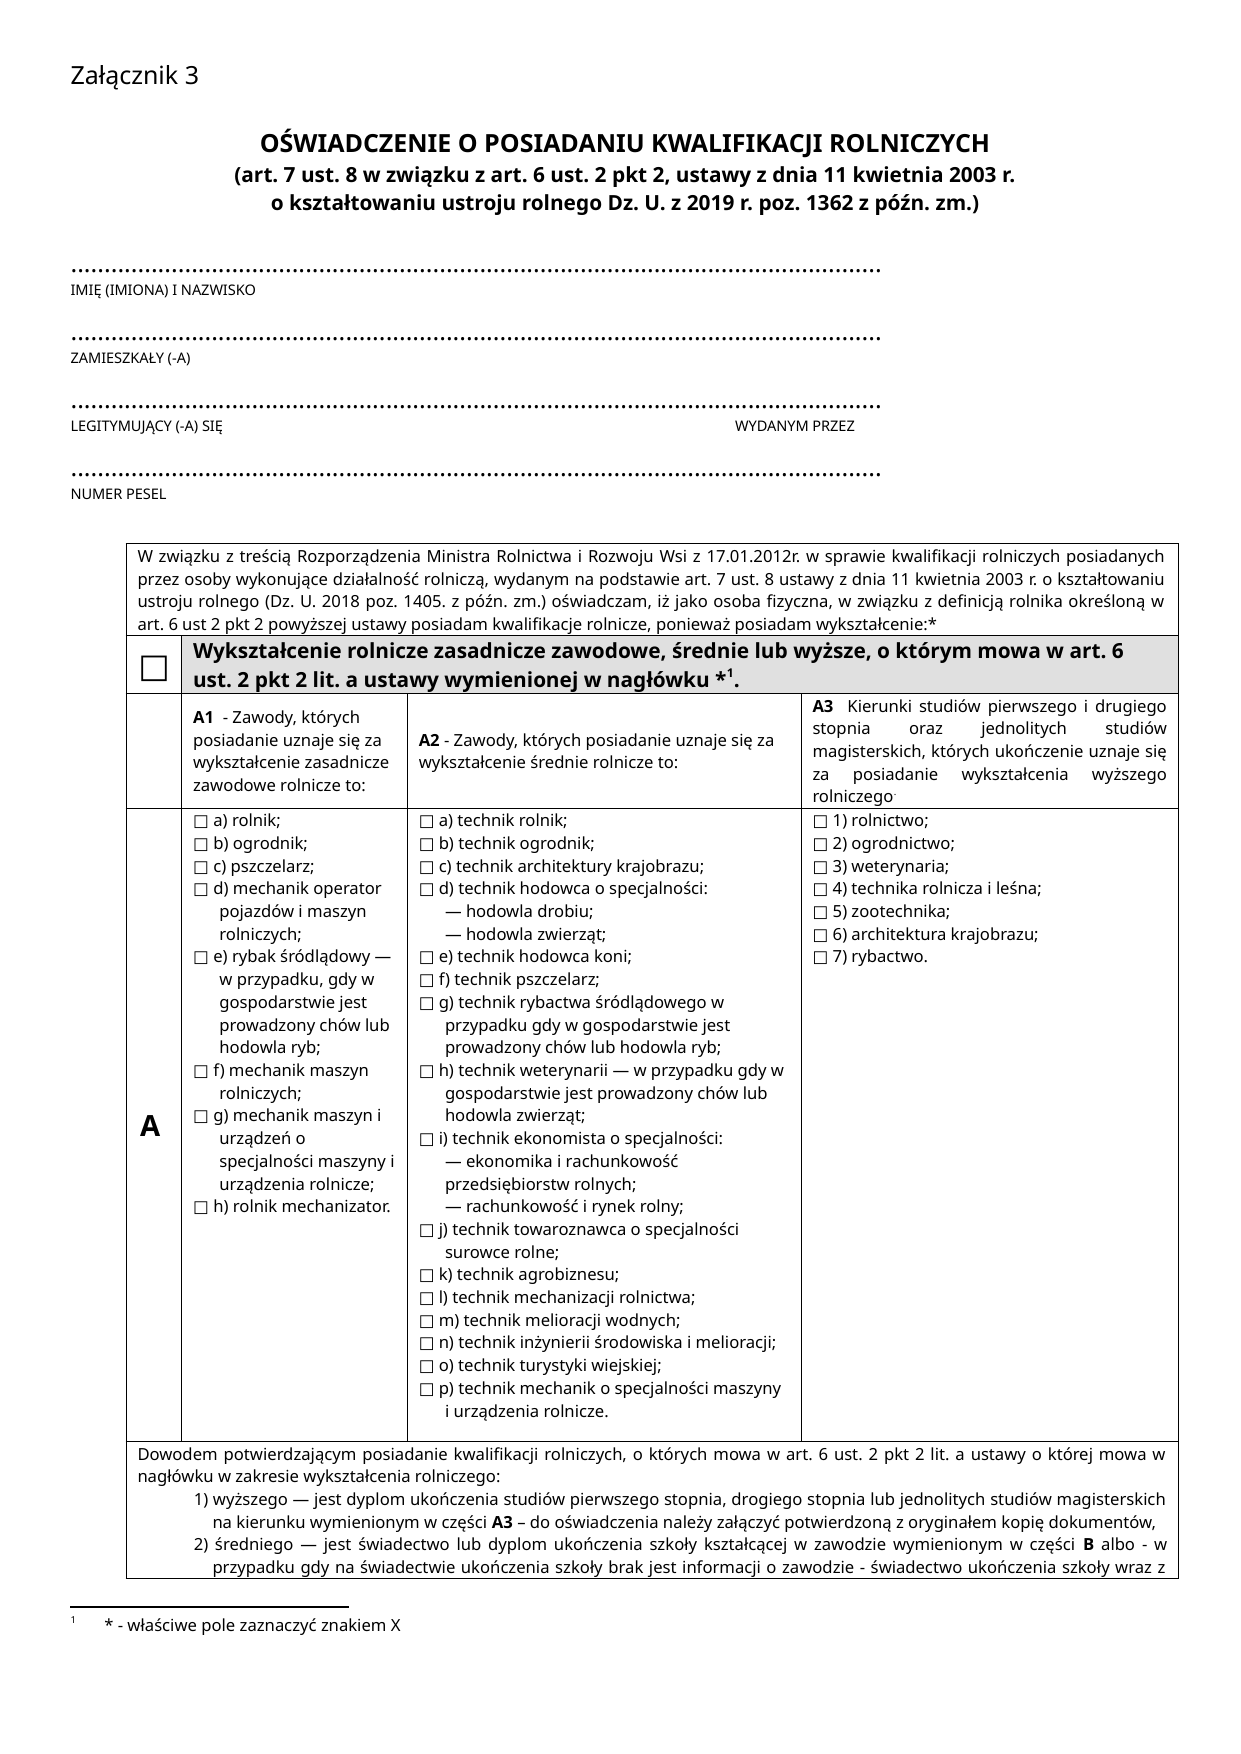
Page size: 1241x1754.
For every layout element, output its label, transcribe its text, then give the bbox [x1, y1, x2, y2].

table_cell Dowodem potwierdzającym posiadanie kwalifikacji rolniczych, o których mowa w art. 6 ust. 2 pkt 2 lit. a ustawy o której mowa w nagłówku w zakresie wykształcenia rolniczego: 1) wyższego — jest dyplom ukończenia studiów pierwszego stopnia, drogiego stopnia lub jednolitych studiów magisterskich na kierunku wymienionym w części A3 – do oświadczenia należy załączyć potwierdzoną z oryginałem kopię dokumentów, 2) średniego — jest świadectwo lub dyplom ukończenia szkoły kształcącej w zawodzie wymienionym w części B albo - w przypadku gdy na świadectwie ukończenia szkoły brak jest informacji o zawodzie - świadectwo ukończenia szkoły wraz z [127, 1442, 1178, 1578]
table_cell Wykształcenie rolnicze zasadnicze zawodowe, średnie lub wyższe, o którym mowa w art. 6 ust. 2 pkt 2 lit. a ustawy wymienionej w nagłówku *. [182, 636, 1178, 693]
table_cell A3 Kierunki studiów pierwszego i drugiego stopnia oraz jednolitych studiów magisterskich, których ukończenie uznaje się za posiadanie wykształcenia wyższego rolniczego. [802, 694, 1178, 808]
table_cell □ 1) rolnictwo; □ 2) ogrodnictwo; □ 3) weterynaria; □ 4) technika rolnicza i leśna; □ 5) zootechnika; □ 6) architektura krajobrazu; □ 7) rybactwo. [802, 809, 1178, 1441]
table_cell A1 - Zawody, których posiadanie uznaje się za wykształcenie zasadnicze zawodowe rolnicze to: [182, 694, 407, 808]
table_header W związku z treścią Rozporządzenia Ministra Rolnictwa i Rozwoju Wsi z 17.01.2012r. w sprawie kwalifikacji rolniczych posiadanych przez osoby wykonujące działalność rolniczą, wydanym na podstawie art. 7 ust. 8 ustawy z dnia 11 kwietnia 2003 r. o kształtowaniu ustroju rolnego (Dz. U. 2018 poz. 1405. z późn. zm.) oświadczam, iż jako osoba fizyczna, w związku z definicją rolnika określoną w art. 6 ust 2 pkt 2 powyższej ustawy posiadam kwalifikacje rolnicze, ponieważ posiadam wykształcenie:* [127, 544, 1178, 635]
table_cell A [127, 809, 181, 1441]
text ......................................................................................................................... [70, 450, 1180, 484]
table_cell A2 - Zawody, których posiadanie uznaje się za wykształcenie średnie rolnicze to: [408, 694, 801, 808]
table_cell □ a) technik rolnik; □ b) technik ogrodnik; □ c) technik architektury krajobrazu; □ d) technik hodowca o specjalności: — hodowla drobiu; — hodowla zwierząt; □ e) technik hodowca koni; □ f) technik pszczelarz; □ g) technik rybactwa śródlądowego w przypadku gdy w gospodarstwie jest prowadzony chów lub hodowla ryb; □ h) technik weterynarii — w przypadku gdy w gospodarstwie jest prowadzony chów lub hodowla zwierząt; □ i) technik ekonomista o specjalności: — ekonomika i rachunkowość przedsiębiorstw rolnych; — rachunkowość i rynek rolny; □ j) technik towaroznawca o specjalności surowce rolne; □ k) technik agrobiznesu; □ l) technik mechanizacji rolnictwa; □ m) technik melioracji wodnych; □ n) technik inżynierii środowiska i melioracji; □ o) technik turystyki wiejskiej; □ p) technik mechanik o specjalności maszyny i urządzenia rolnicze. [408, 809, 801, 1441]
text NUMER PESEL [70, 484, 1180, 518]
text ......................................................................................................................... [70, 245, 1180, 279]
text (art. 7 ust. 8 w związku z art. 6 ust. 2 pkt 2, ustawy z dnia 11 kwietnia 2003 r. o kształtowaniu ustroju rolnego Dz. U. z 2019 r. poz. 1362 z późn. zm.) [70, 160, 1180, 217]
text OŚWIADCZENIE O POSIADANIU KWALIFIKACJI ROLNICZYCH [70, 126, 1180, 160]
table_cell [127, 694, 181, 808]
text LEGITYMUJĄCY (-A) SIĘ WYDANYM PRZEZ [70, 416, 1180, 450]
text IMIĘ (IMIONA) I NAZWISKO [70, 279, 1180, 313]
table_cell □ a) rolnik; □ b) ogrodnik; □ c) pszczelarz; □ d) mechanik operator pojazdów i maszyn rolniczych; □ e) rybak śródlądowy — w przypadku, gdy w gospodarstwie jest prowadzony chów lub hodowla ryb; □ f) mechanik maszyn rolniczych; □ g) mechanik maszyn i urządzeń o specjalności maszyny i urządzenia rolnicze; □ h) rolnik mechanizator. [182, 809, 407, 1441]
text ......................................................................................................................... [70, 313, 1180, 347]
text ......................................................................................................................... [70, 382, 1180, 416]
text Załącznik 3 [70, 58, 1180, 92]
text ZAMIESZKAŁY (-A) [70, 347, 1180, 382]
table_cell □ [127, 636, 181, 693]
